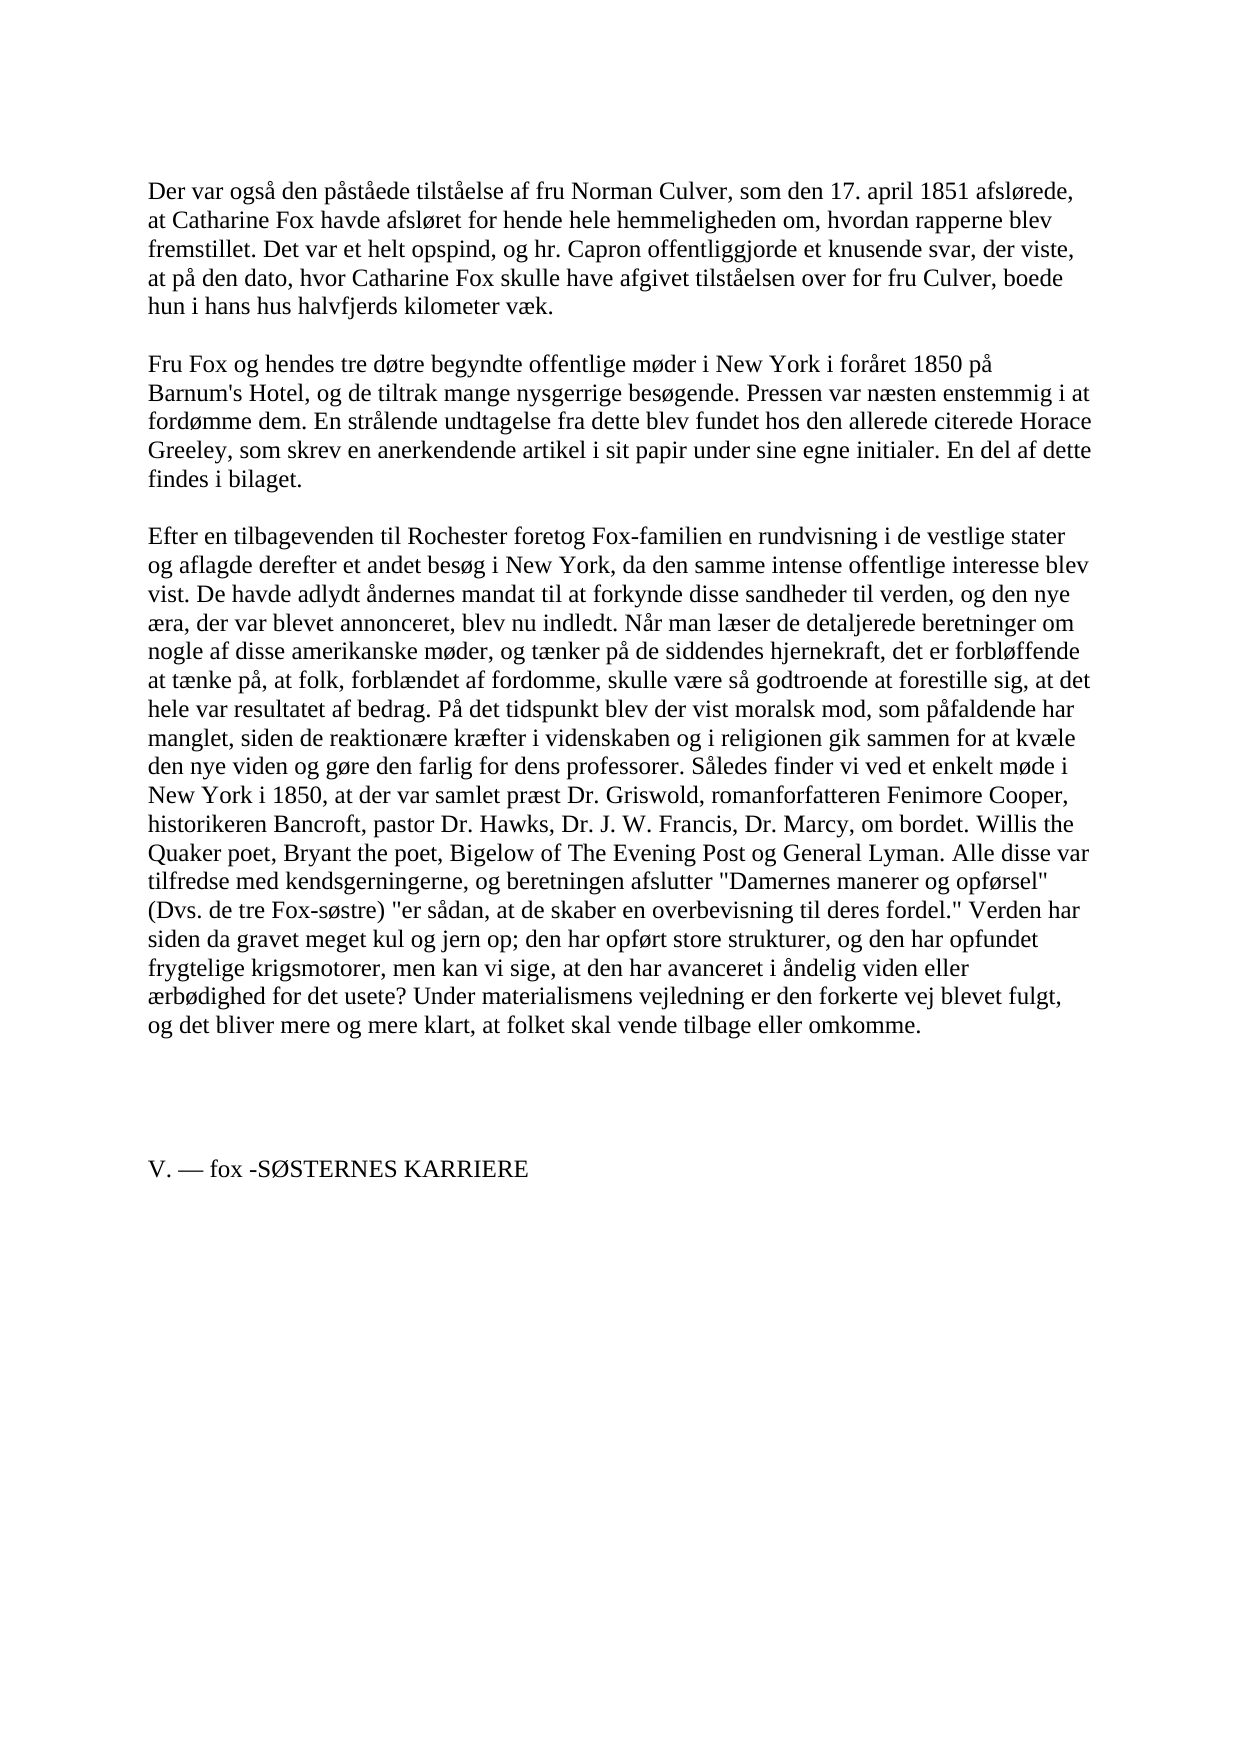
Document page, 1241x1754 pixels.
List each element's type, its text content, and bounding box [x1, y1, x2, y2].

text Fru Fox og hendes tre døtre begyndte offentlige møder i New York i foråret 1850 på Barnum's Hotel, og de tiltrak mange nysgerrige besøgende. Pressen var næsten enstemmig i at fordømme dem. En strålende undtagelse fra dette blev fundet hos den allerede citerede Horace Greeley, som skrev en anerkendende artikel i sit papir under sine egne initialer. En del af dette findes i bilaget. [148, 349, 1093, 493]
text Efter en tilbagevenden til Rochester foretog Fox-familien en rundvisning i de vestlige stater og aflagde derefter et andet besøg i New York, da den samme intense offentlige interesse blev vist. De havde adlydt åndernes mandat til at forkynde disse sandheder til verden, og den nye æra, der var blevet annonceret, blev nu indledt. Når man læser de detaljerede beretninger om nogle af disse amerikanske møder, og tænker på de siddendes hjernekraft, det er forbløffende at tænke på, at folk, forblændet af fordomme, skulle være så godtroende at forestille sig, at det hele var resultatet af bedrag. På det tidspunkt blev der vist moralsk mod, som påfaldende har manglet, siden de reaktionære kræfter i videnskaben og i religionen gik sammen for at kvæle den nye viden og gøre den farlig for dens professorer. Således finder vi ved et enkelt møde i New York i 1850, at der var samlet præst Dr. Griswold, romanforfatteren Fenimore Cooper, historikeren Bancroft, pastor Dr. Hawks, Dr. J. W. Francis, Dr. Marcy, om bordet. Willis the Quaker poet, Bryant the poet, Bigelow of The Evening Post og General Lyman. Alle disse var tilfredse med kendsgerningerne, og beretningen afslutter "Damernes manerer og opførsel" (Dvs. de tre Fox-søstre) "er sådan, at de skaber en overbevisning til deres fordel." Verden har siden da gravet meget kul og jern op; den har opført store strukturer, og den har opfundet frygtelige krigsmotorer, men kan vi sige, at den har avanceret i åndelig viden eller ærbødighed for det usete? Under materialismens vejledning er den forkerte vej blevet fulgt, og det bliver mere og mere klart, at folket skal vende tilbage eller omkomme. [148, 521, 1093, 1039]
text V. — fox -SØSTERNES KARRIERE [148, 1154, 1093, 1183]
text Der var også den påståede tilståelse af fru Norman Culver, som den 17. april 1851 afslørede, at Catharine Fox havde afsløret for hende hele hemmeligheden om, hvordan rapperne blev fremstillet. Det var et helt opspind, og hr. Capron offentliggjorde et knusende svar, der viste, at på den dato, hvor Catharine Fox skulle have afgivet tilståelsen over for fru Culver, boede hun i hans hus halvfjerds kilometer væk. [148, 176, 1093, 320]
